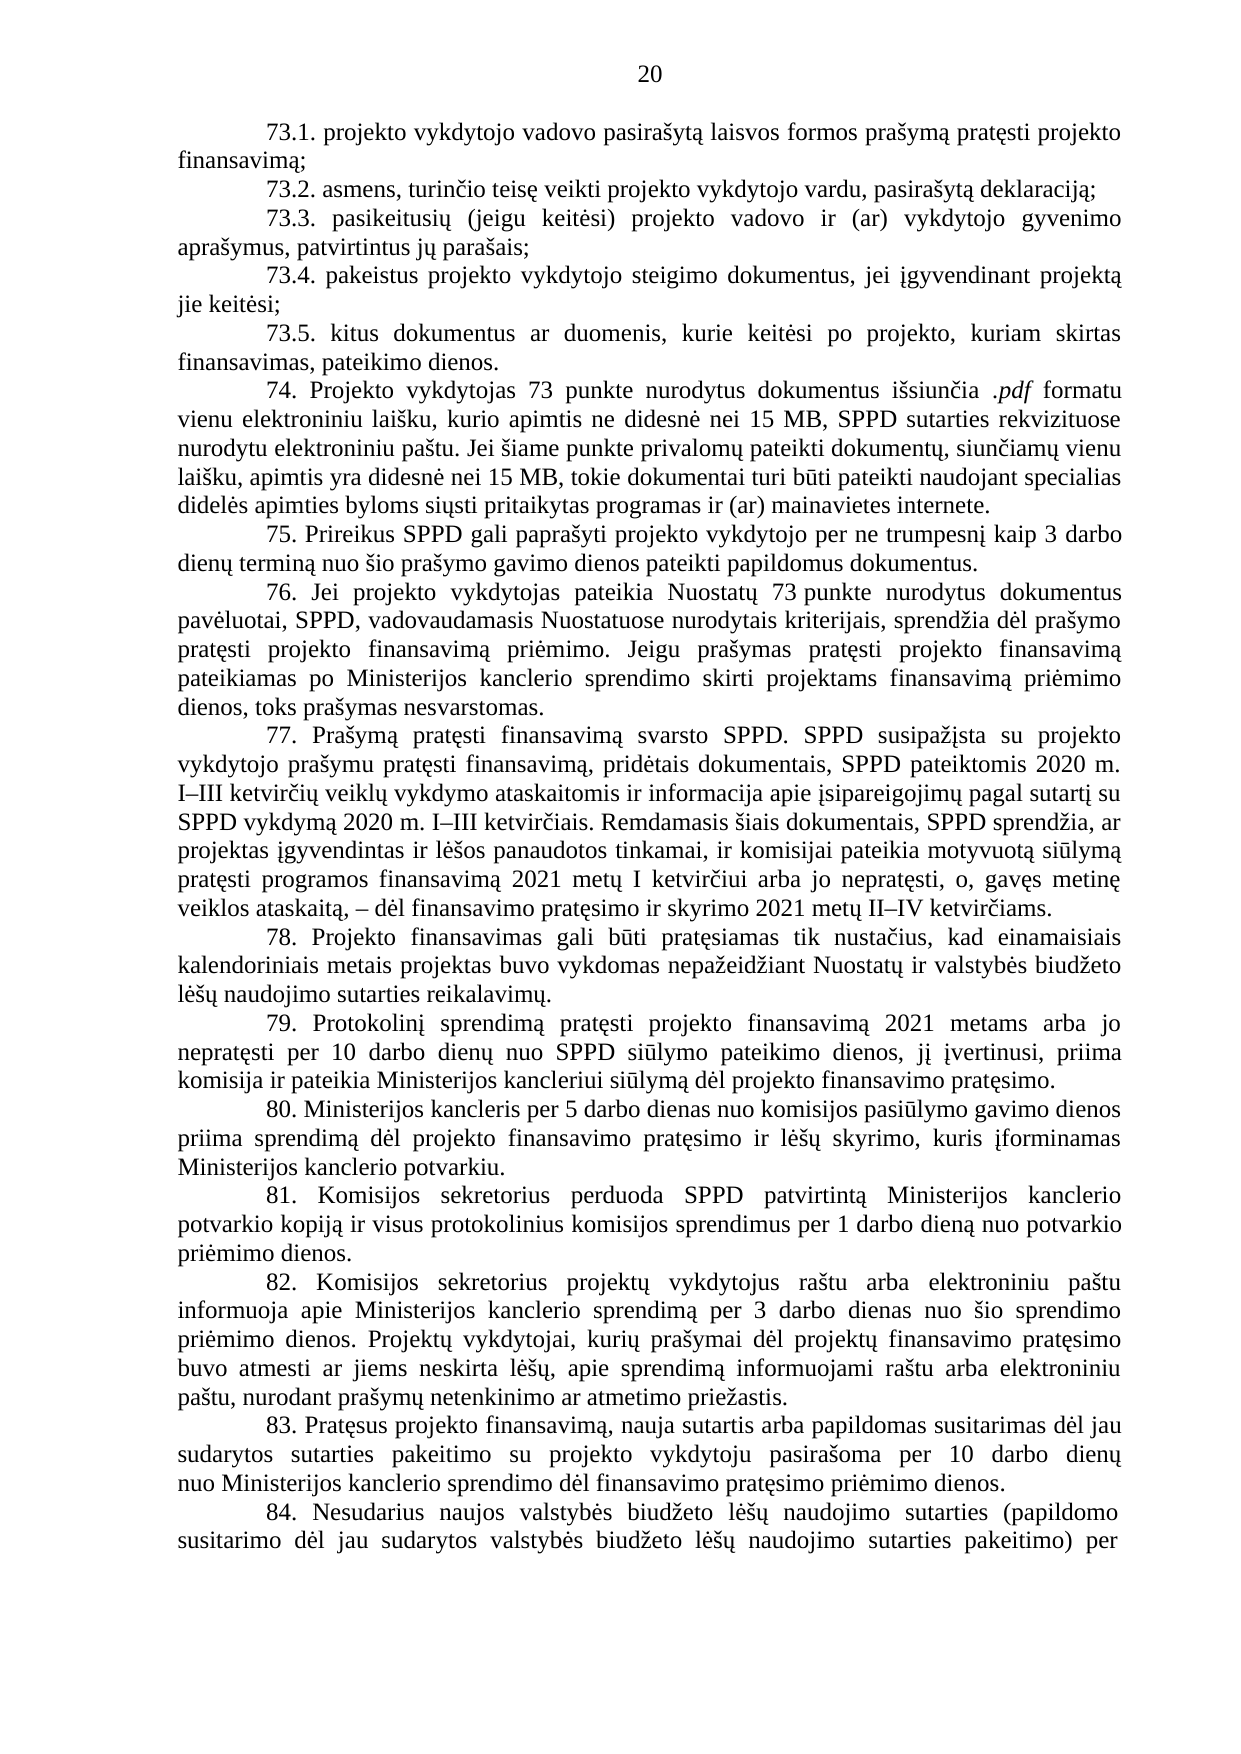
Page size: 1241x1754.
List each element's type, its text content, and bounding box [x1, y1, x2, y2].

text 83. Pratęsus projekto finansavimą, nauja sutartis arba papildomas susitarimas dėl jau sudarytos sutarties pakeitimo su projekto vykdytoju pasirašoma per 10 darbo dienų nuo Ministerijos kanclerio sprendimo dėl finansavimo pratęsimo priėmimo dienos. [177, 1410, 1122, 1497]
text 73.4. pakeistus projekto vykdytojo steigimo dokumentus, jei įgyvendinant projektą jie keitėsi; [177, 260, 1122, 318]
text 76. Jei projekto vykdytojas pateikia Nuostatų 73 punkte nurodytus dokumentus pavėluotai, SPPD, vadovaudamasis Nuostatuose nurodytais kriterijais, sprendžia dėl prašymo pratęsti projekto finansavimą priėmimo. Jeigu prašymas pratęsti projekto finansavimą pateikiamas po Ministerijos kanclerio sprendimo skirti projektams finansavimą priėmimo dienos, toks prašymas nesvarstomas. [177, 577, 1122, 720]
text 79. Protokolinį sprendimą pratęsti projekto finansavimą 2021 metams arba jo nepratęsti per 10 darbo dienų nuo SPPD siūlymo pateikimo dienos, jį įvertinusi, priima komisija ir pateikia Ministerijos kancleriui siūlymą dėl projekto finansavimo pratęsimo. [177, 1008, 1122, 1094]
text 73.5. kitus dokumentus ar duomenis, kurie keitėsi po projekto, kuriam skirtas finansavimas, pateikimo dienos. [177, 318, 1122, 375]
text 75. Prireikus SPPD gali paprašyti projekto vykdytojo per ne trumpesnį kaip 3 darbo dienų terminą nuo šio prašymo gavimo dienos pateikti papildomus dokumentus. [177, 519, 1122, 577]
text 77. Prašymą pratęsti finansavimą svarsto SPPD. SPPD susipažįsta su projekto vykdytojo prašymu pratęsti finansavimą, pridėtais dokumentais, SPPD pateiktomis 2020 m. I–III ketvirčių veiklų vykdymo ataskaitomis ir informacija apie įsipareigojimų pagal sutartį su SPPD vykdymą 2020 m. I–III ketvirčiais. Remdamasis šiais dokumentais, SPPD sprendžia, ar projektas įgyvendintas ir lėšos panaudotos tinkamai, ir komisijai pateikia motyvuotą siūlymą pratęsti programos finansavimą 2021 metų I ketvirčiui arba jo nepratęsti, o, gavęs metinę veiklos ataskaitą, – dėl finansavimo pratęsimo ir skyrimo 2021 metų II–IV ketvirčiams. [177, 720, 1122, 922]
text 73.1. projekto vykdytojo vadovo pasirašytą laisvos formos prašymą pratęsti projekto finansavimą; [177, 117, 1122, 174]
text 73.3. pasikeitusių (jeigu keitėsi) projekto vadovo ir (ar) vykdytojo gyvenimo aprašymus, patvirtintus jų parašais; [177, 203, 1122, 260]
text 78. Projekto finansavimas gali būti pratęsiamas tik nustačius, kad einamaisiais kalendoriniais metais projektas buvo vykdomas nepažeidžiant Nuostatų ir valstybės biudžeto lėšų naudojimo sutarties reikalavimų. [177, 922, 1122, 1008]
text 80. Ministerijos kancleris per 5 darbo dienas nuo komisijos pasiūlymo gavimo dienos priima sprendimą dėl projekto finansavimo pratęsimo ir lėšų skyrimo, kuris įforminamas Ministerijos kanclerio potvarkiu. [177, 1094, 1122, 1180]
text 82. Komisijos sekretorius projektų vykdytojus raštu arba elektroniniu paštu informuoja apie Ministerijos kanclerio sprendimą per 3 darbo dienas nuo šio sprendimo priėmimo dienos. Projektų vykdytojai, kurių prašymai dėl projektų finansavimo pratęsimo buvo atmesti ar jiems neskirta lėšų, apie sprendimą informuojami raštu arba elektroniniu paštu, nurodant prašymų netenkinimo ar atmetimo priežastis. [177, 1267, 1122, 1410]
text 81. Komisijos sekretorius perduoda SPPD patvirtintą Ministerijos kanclerio potvarkio kopiją ir visus protokolinius komisijos sprendimus per 1 darbo dieną nuo potvarkio priėmimo dienos. [177, 1180, 1122, 1267]
text 84. Nesudarius naujos valstybės biudžeto lėšų naudojimo sutarties (papildomo susitarimo dėl jau sudarytos valstybės biudžeto lėšų naudojimo sutarties pakeitimo) per [177, 1497, 1119, 1554]
text 73.2. asmens, turinčio teisę veikti projekto vykdytojo vardu, pasirašytą deklaraciją; [177, 174, 1122, 203]
text 74. Projekto vykdytojas 73 punkte nurodytus dokumentus išsiunčia .pdf formatu vienu elektroniniu laišku, kurio apimtis ne didesnė nei 15 MB, SPPD sutarties rekvizituose nurodytu elektroniniu paštu. Jei šiame punkte privalomų pateikti dokumentų, siunčiamų vienu laišku, apimtis yra didesnė nei 15 MB, tokie dokumentai turi būti pateikti naudojant specialias didelės apimties byloms siųsti pritaikytas programas ir (ar) mainavietes internete. [177, 375, 1122, 519]
